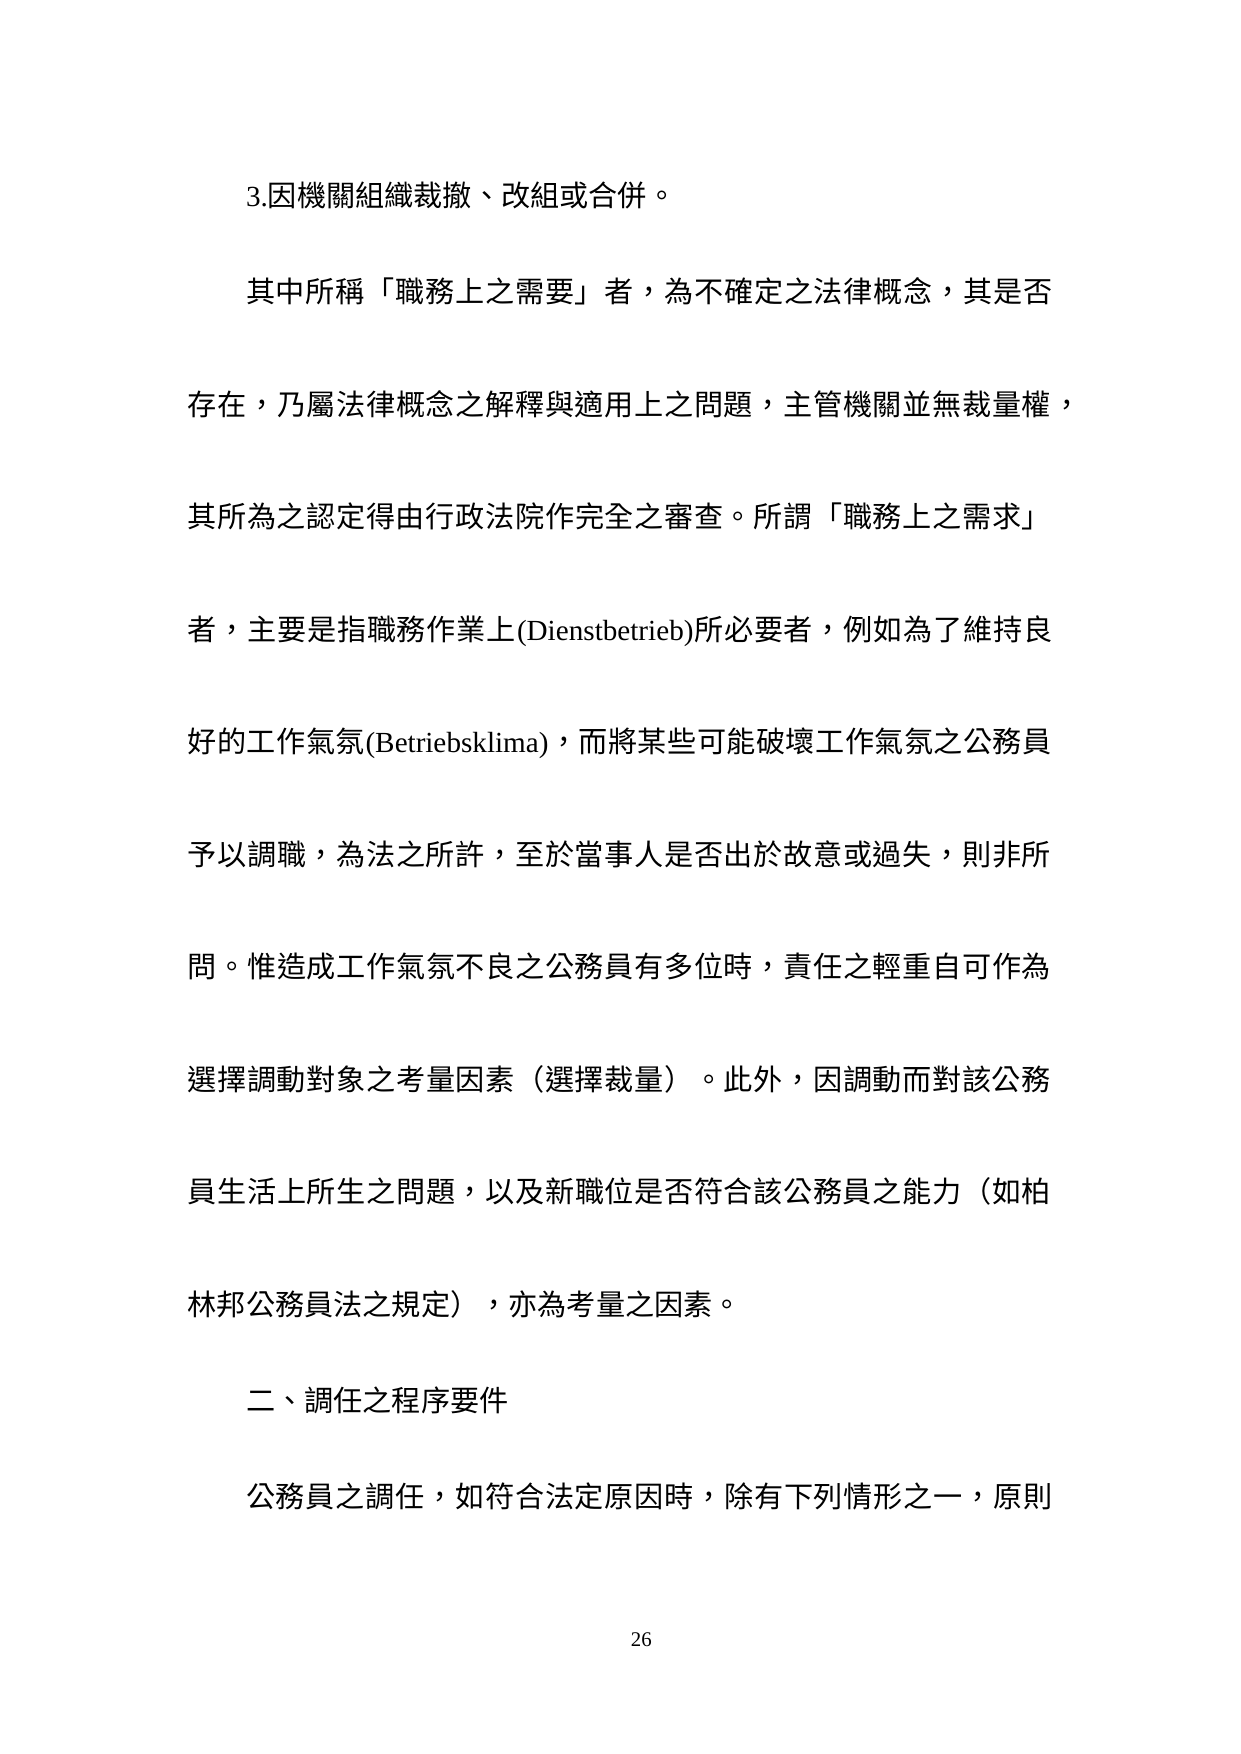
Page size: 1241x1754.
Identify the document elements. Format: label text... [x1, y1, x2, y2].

text 其中所稱「職務上之需要」者，為不確定之法律概念，其是否存在，乃屬法律概念之解釋與適用上之問題，主管機關並無裁量權，其所為之認定得由行政法院作完全之審查。所謂「職務上之需求」者，主要是指職務作業上(Dienstbetrieb)所必要者，例如為了維持良好的工作氣氛(Betriebsklima)，而將某些可能破壞工作氣氛之公務員予以調職，為法之所許，至於當事人是否出於故意或過失，則非所問。惟造成工作氣氛不良之公務員有多位時，責任之輕重自可作為選擇調動對象之考量因素（選擇裁量）。此外，因調動而對該公務員生活上所生之問題，以及新職位是否符合該公務員之能力（如柏林邦公務員法之規定），亦為考量之因素。 [187, 246, 1053, 1334]
text 二、調任之程序要件 [187, 1355, 1053, 1430]
text 公務員之調任，如符合法定原因時，除有下列情形之一，原則 [187, 1451, 1053, 1526]
text 3.因機關組織裁撤、改組或合併。 [187, 150, 1053, 225]
